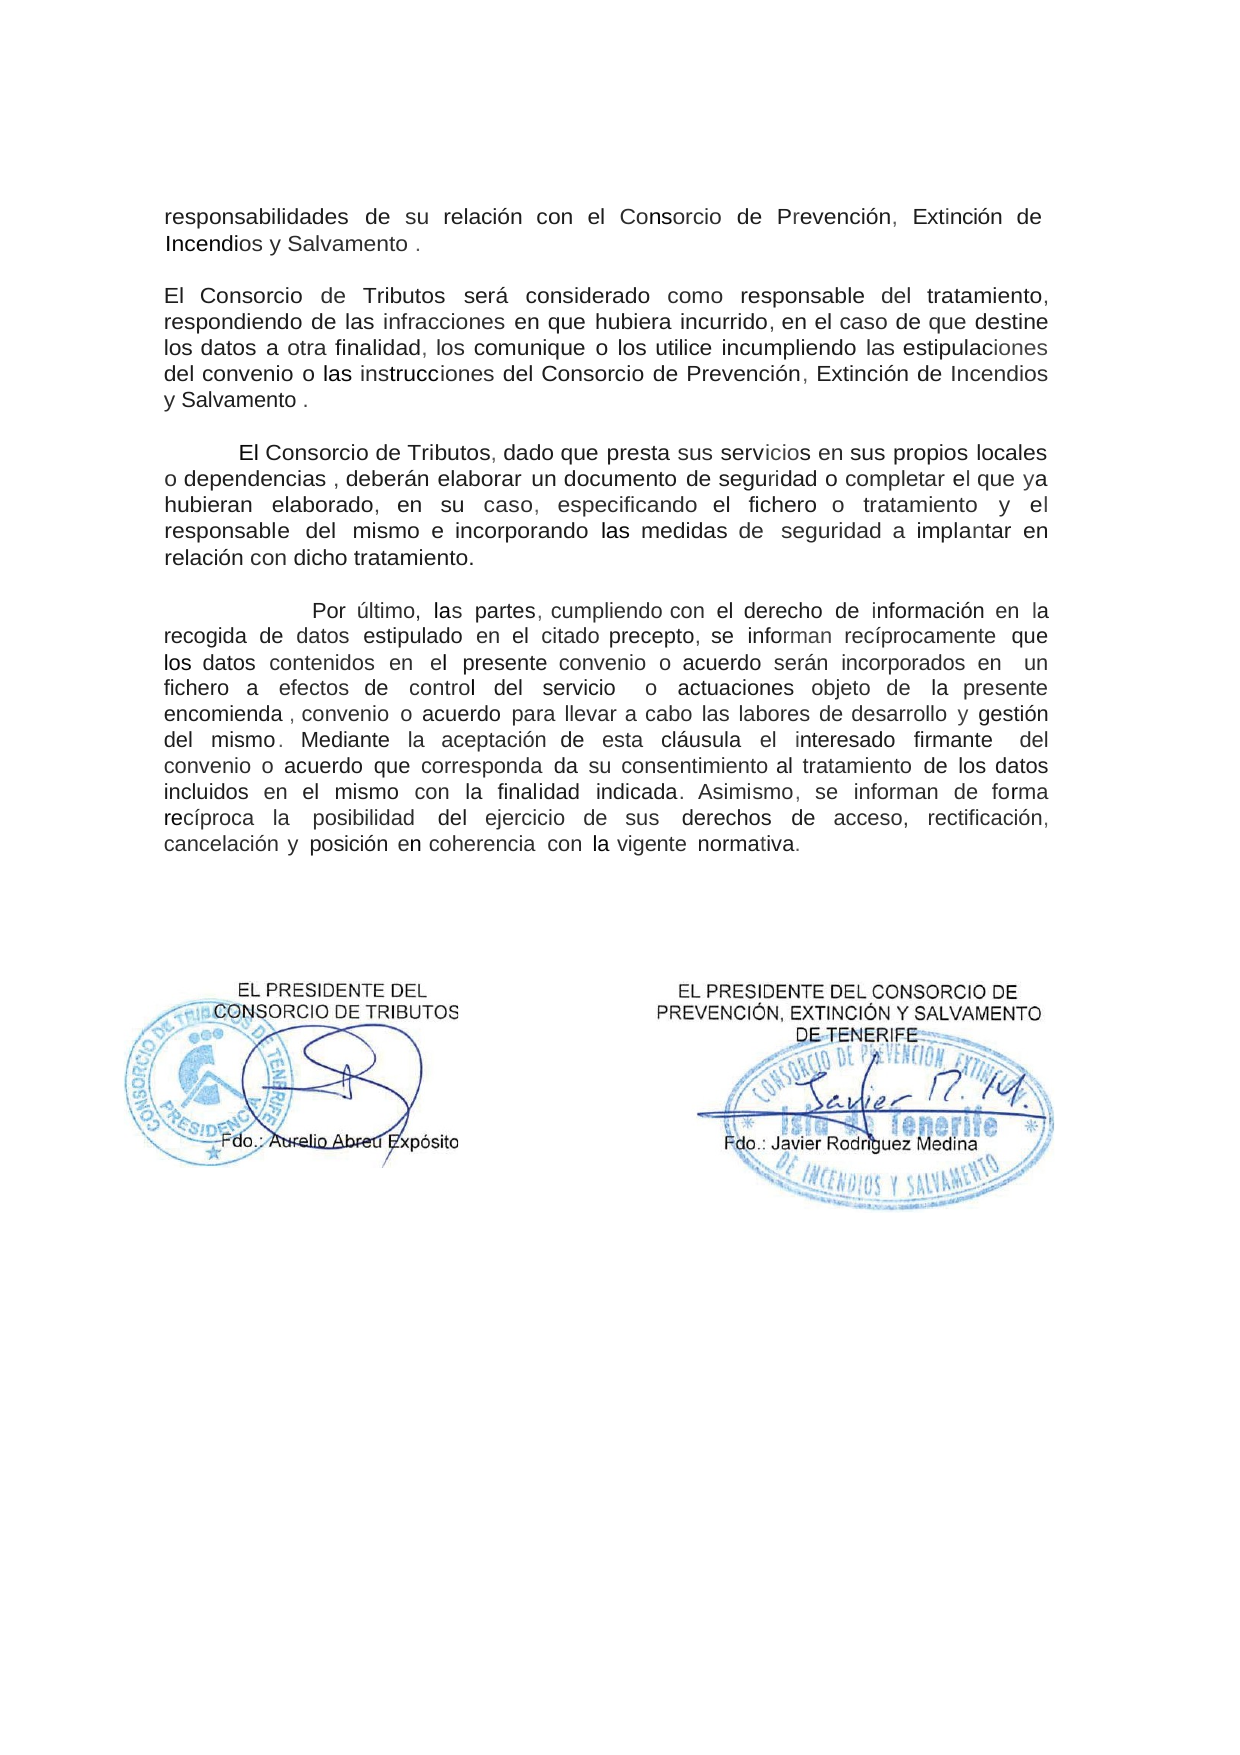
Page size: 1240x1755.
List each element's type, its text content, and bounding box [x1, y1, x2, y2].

text responsabilidades de su relación con el Consorcio de Prevención, Extinción de Incendios y Salvamento . [164, 204, 1046, 256]
text El Consorcio de Tributos será considerado como responsable del tratamiento, respondiendo de las infracciones en que hubiera incurrido, en el caso de que destine los datos a otra finalidad, los comunique o los utilice incumpliendo las estipulaciones del convenio o las instrucciones del Consorcio de Prevención, Extinción de Incendios y Salvamento . [163, 283, 1049, 412]
text El Consorcio de Tributos, dado que presta sus servicios en sus propios locales o dependencias , deberán elaborar un documento de seguridad o completar el que ya hubieran elaborado, en su caso, especificando el fichero o tratamiento y el responsable del mismo e incorporando las medidas de seguridad a implantar en relación con dicho tratamiento. [164, 440, 1048, 569]
text Por último, las partes, cumpliendo con el derecho de información en la recogida de datos estipulado en el citado precepto, se informan recíprocamente que los datos contenidos en el presente convenio o acuerdo serán incorporados en un fichero a efectos de control del servicio o actuaciones objeto de la presente encomienda , convenio o acuerdo para llevar a cabo las labores de desarrollo y gestión del mismo. Mediante la aceptación de esta cláusula el interesado firmante del convenio o acuerdo que corresponda da su consentimiento al tratamiento de los datos incluidos en el mismo con la finalidad indicada. Asimismo, se informan de forma recíproca la posibilidad del ejercicio de sus derechos de acceso, rectificación, cancelación y posición en coherencia con la vigente normativa. [163, 597, 1049, 856]
